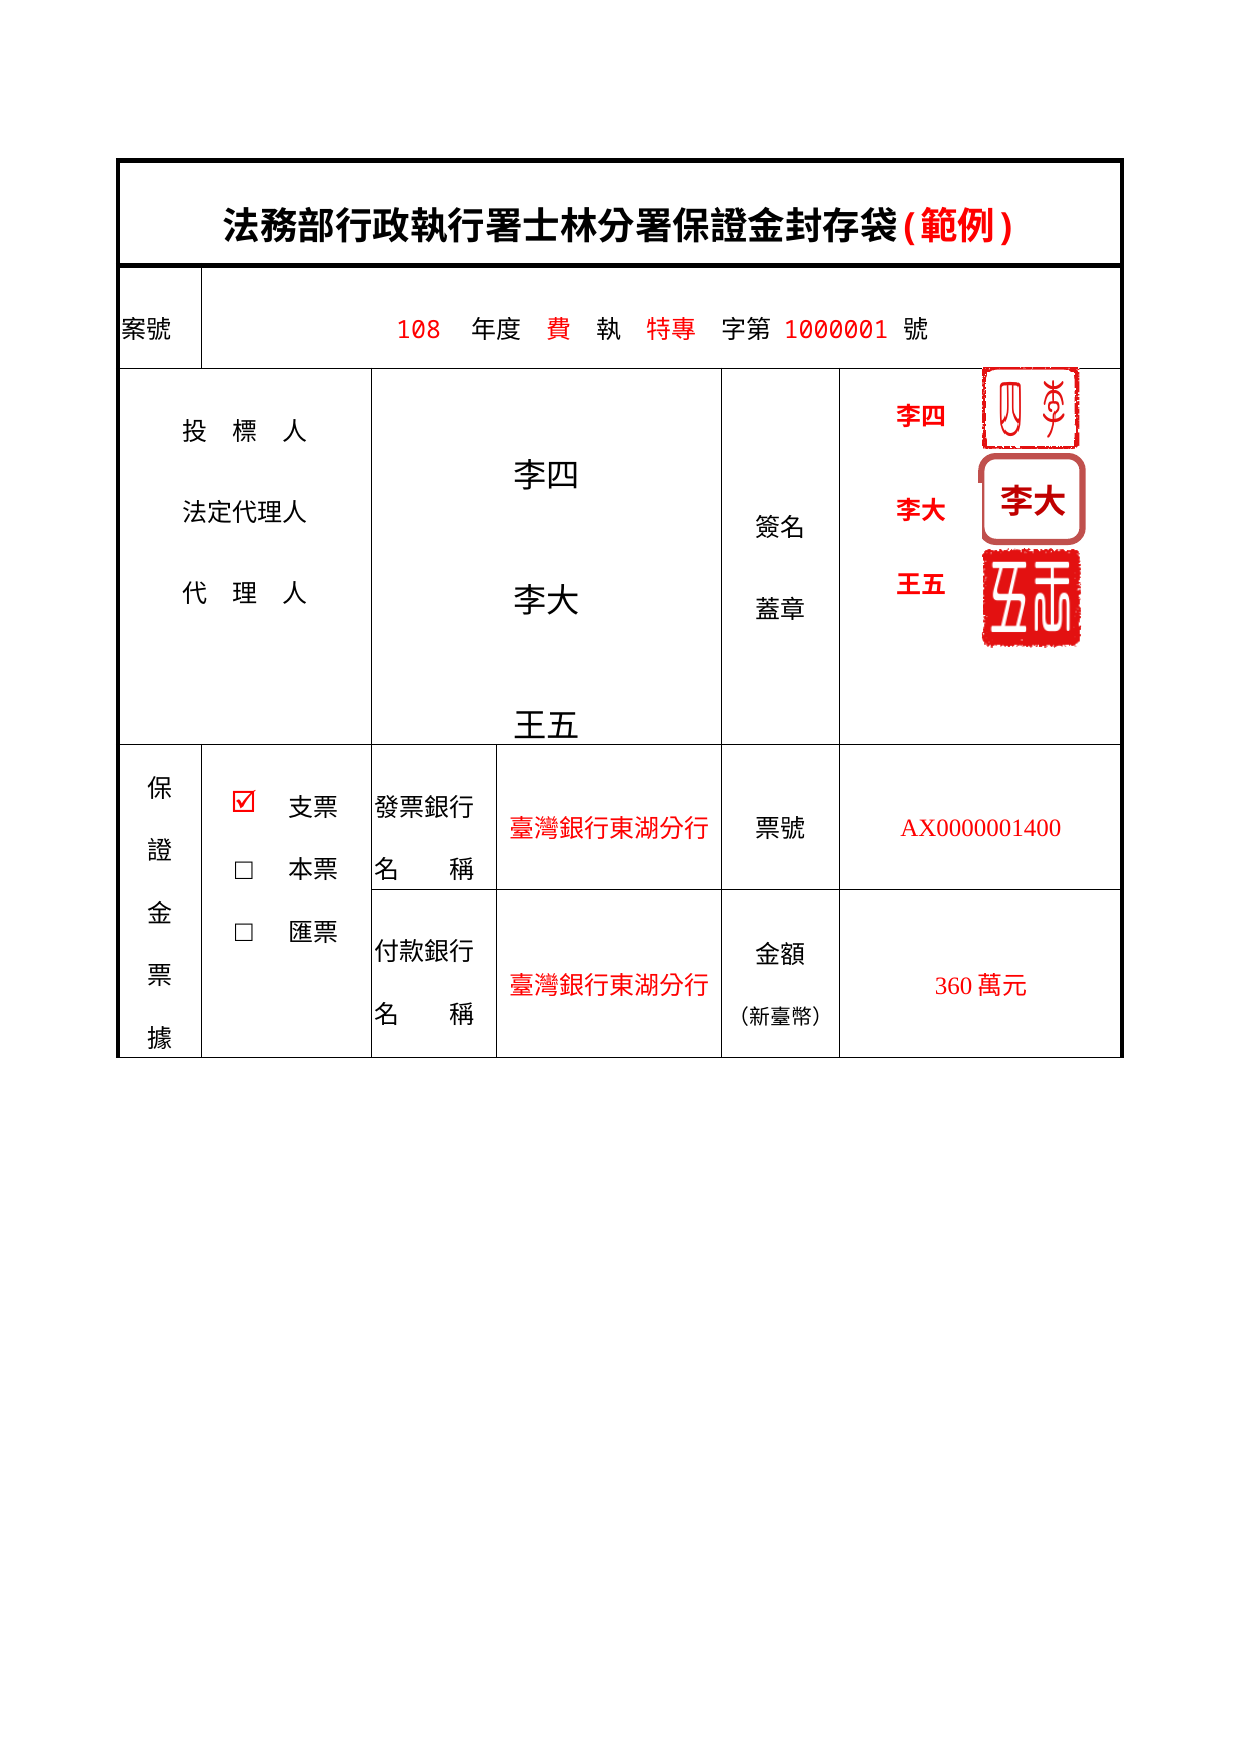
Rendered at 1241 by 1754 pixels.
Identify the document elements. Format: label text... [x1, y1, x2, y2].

table_cell 簽名 蓋章 [722, 369, 839, 744]
table_cell [987, 372, 1074, 446]
table_cell 臺灣銀行東湖分行 [497, 745, 721, 888]
table_cell 支票 本票 匯票 [286, 745, 371, 1057]
table_cell 票號 [722, 745, 839, 888]
table_cell 保 證 金 票 據 [120, 745, 201, 1057]
table_cell 案號 [120, 268, 201, 368]
table_cell 付款銀行 名 稱 [372, 890, 496, 1057]
table_cell 臺灣銀行東湖分行 [497, 890, 721, 1057]
table_cell  □ □ [202, 745, 286, 1057]
table_cell 投 標 人 法定代理人 代 理 人 [120, 369, 371, 744]
table_cell 360萬元 [840, 890, 1120, 1057]
table_cell [840, 369, 1120, 744]
table_cell 108 年度 費 執 特專 字第 1000001 號 [202, 268, 1120, 368]
table_cell 李四 李大 王五 [372, 369, 721, 744]
table_header 法務部行政執行署士林分署保證金封存袋(範例) [120, 163, 1120, 263]
table_cell AX0000001400 [840, 745, 1120, 888]
table_cell 發票銀行 名 稱 [372, 745, 496, 888]
table_cell 金額 （新臺幣） [722, 890, 839, 1057]
